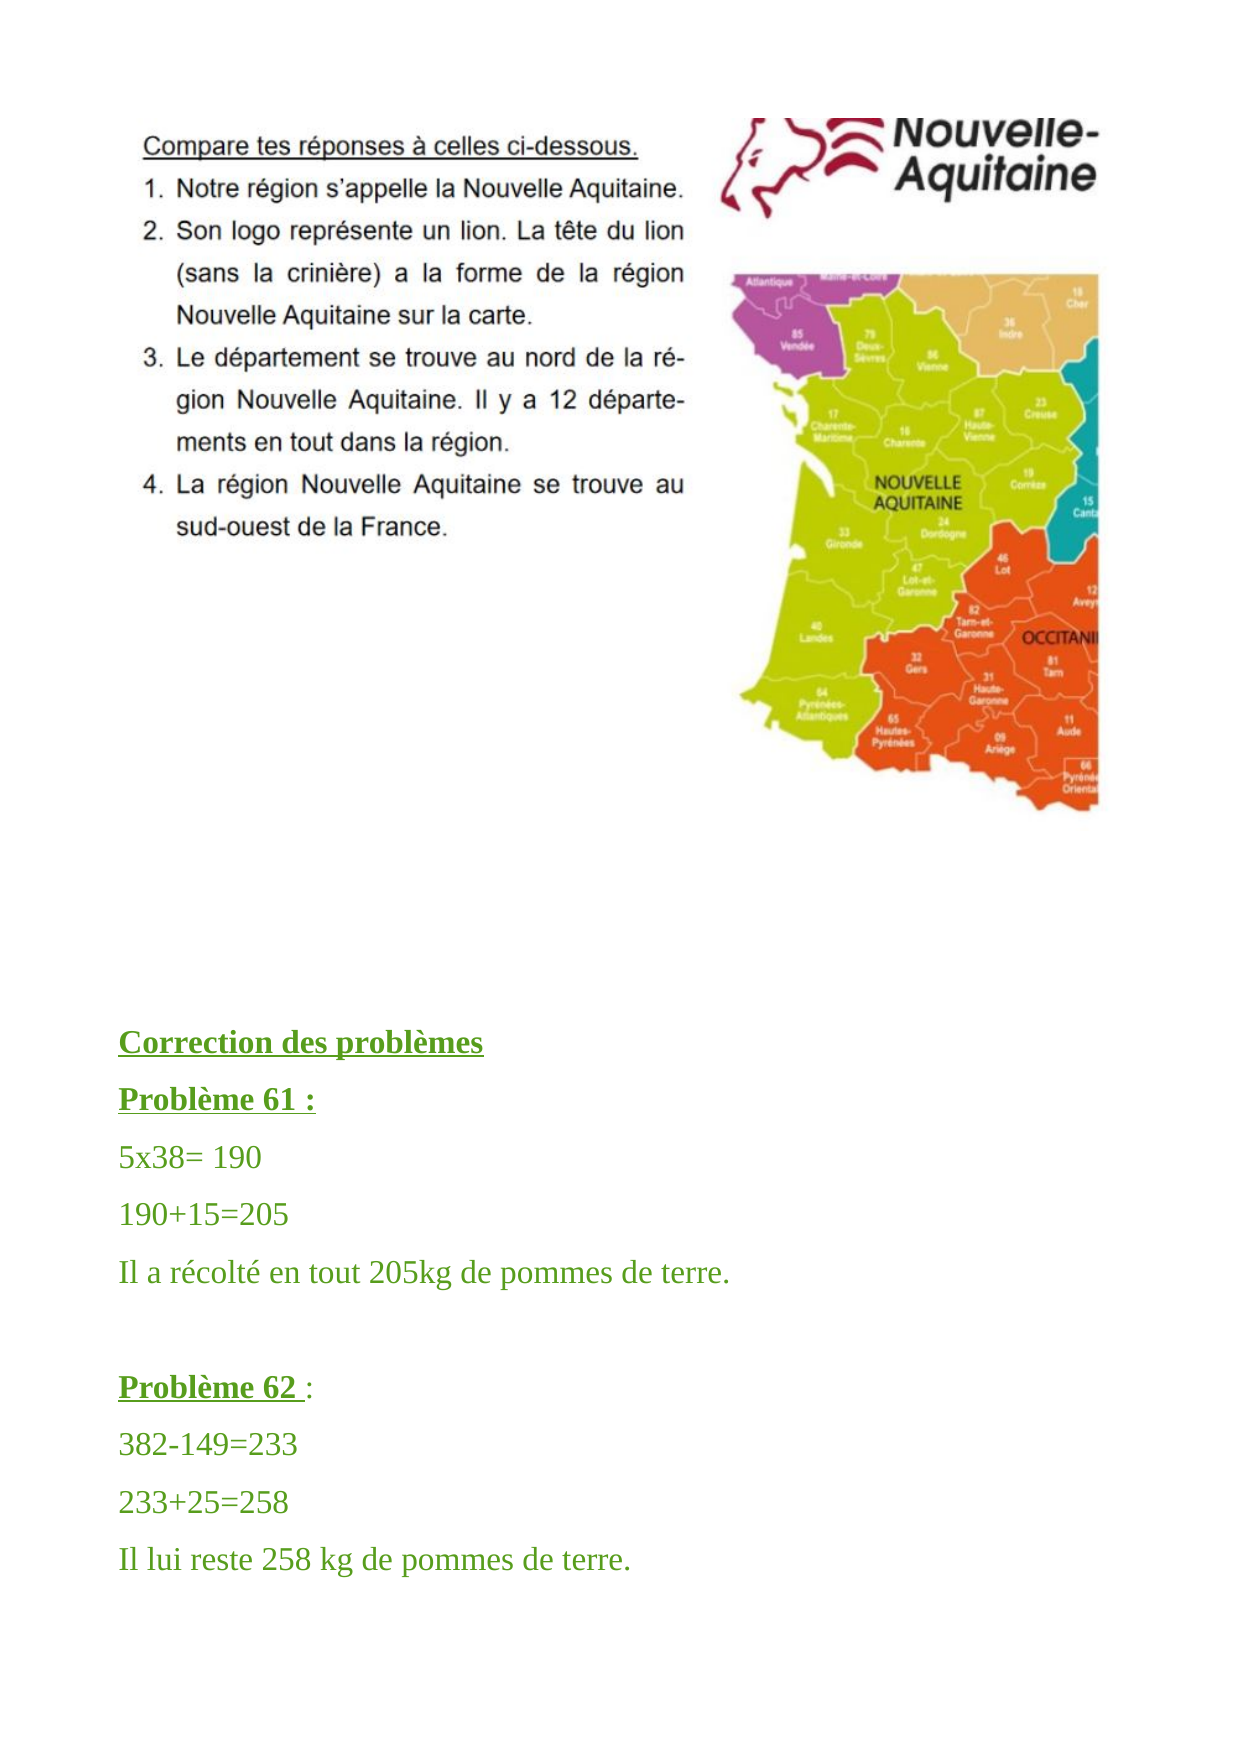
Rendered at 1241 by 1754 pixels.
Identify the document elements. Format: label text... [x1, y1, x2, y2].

text Problème 62 : [118, 1367, 1122, 1405]
text Correction des problèmes [118, 1022, 1122, 1060]
text 190+15=205 [118, 1194, 1122, 1233]
text 5x38= 190 [118, 1137, 1122, 1175]
text 382-149=233 [118, 1424, 1122, 1463]
text Il a récolté en tout 205kg de pommes de terre. [118, 1252, 1122, 1290]
text Problème 61 : [118, 1079, 1122, 1118]
picture [118, 118, 1123, 831]
text Il lui reste 258 kg de pommes de terre. [118, 1539, 1122, 1578]
text 233+25=258 [118, 1482, 1122, 1520]
